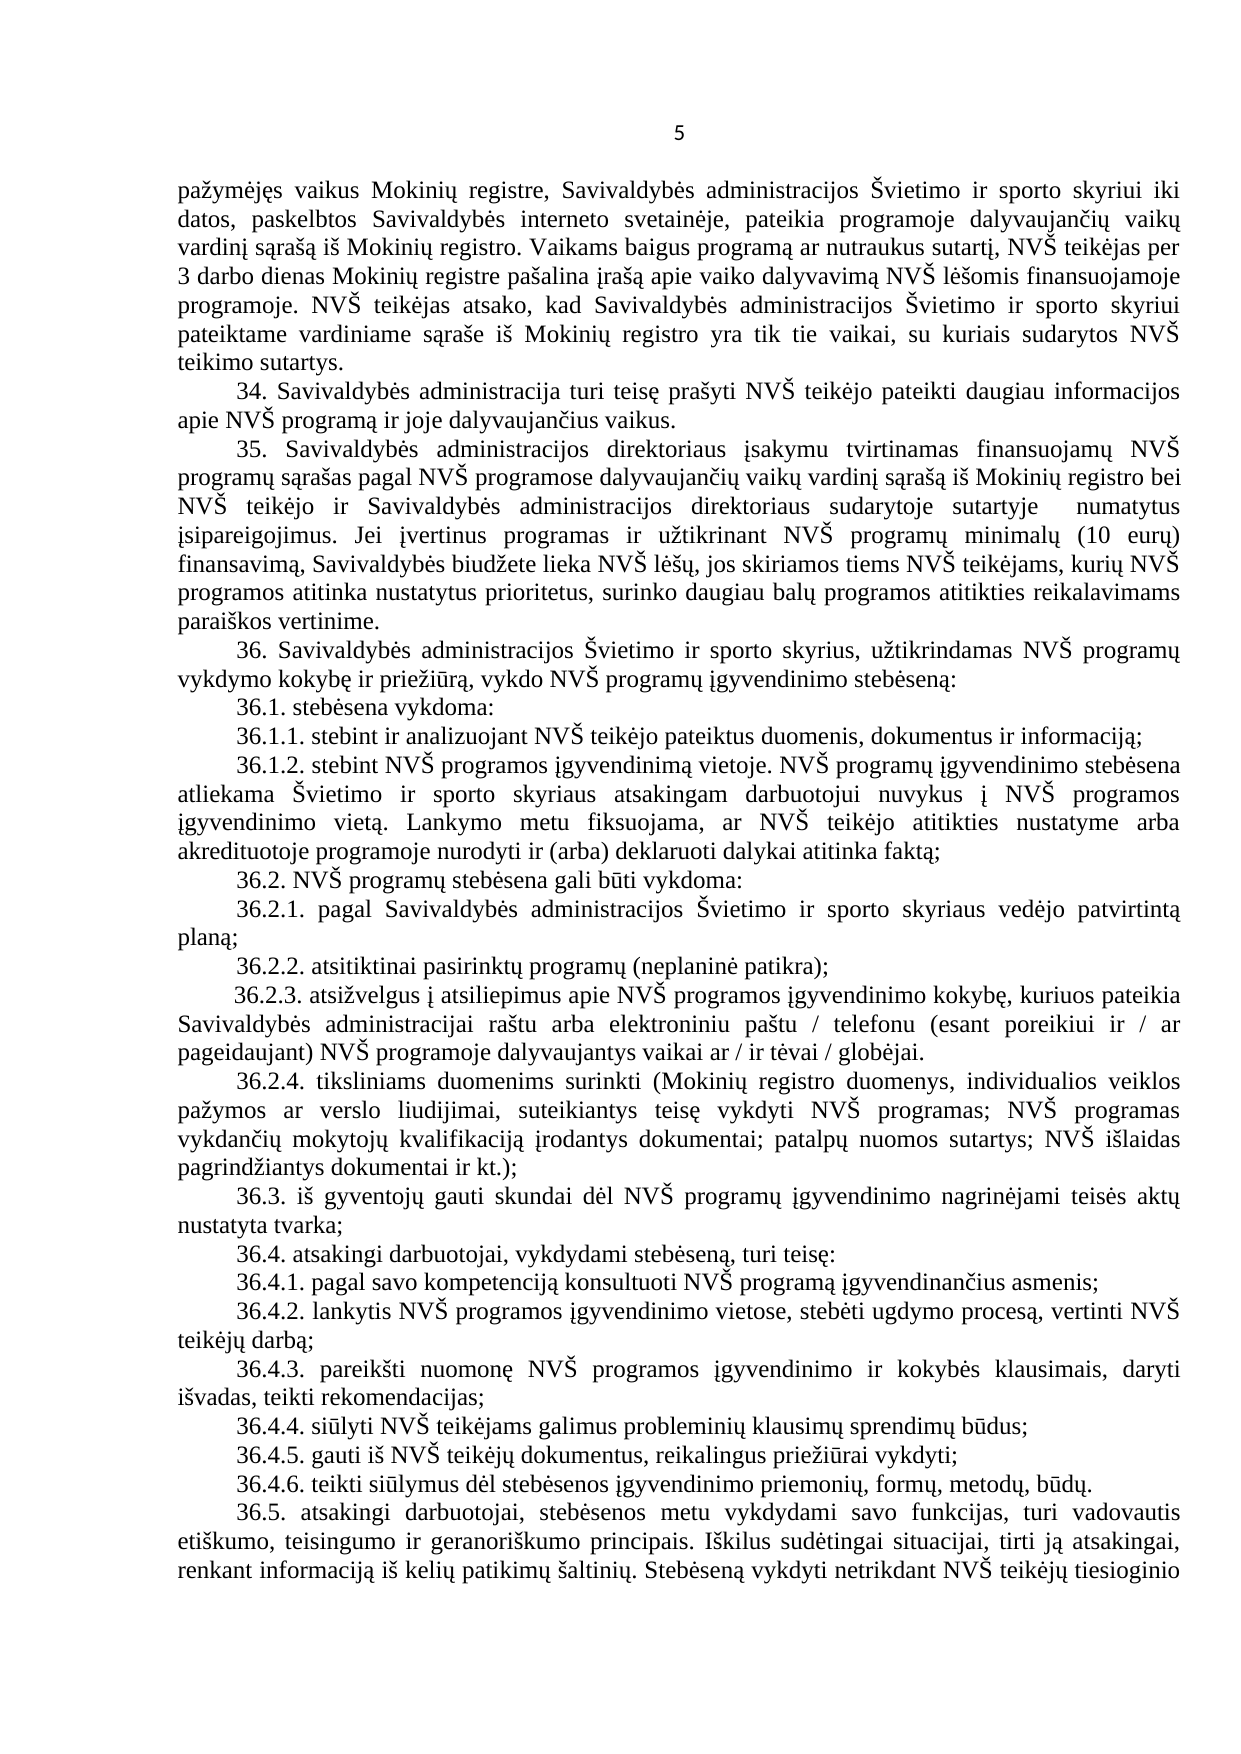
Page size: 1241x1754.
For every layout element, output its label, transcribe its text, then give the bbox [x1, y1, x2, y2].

text 36.5. atsakingi darbuotojai, stebėsenos metu vykdydami savo funkcijas, turi vadovautis etiškumo, teisingumo ir geranoriškumo principais. Iškilus sudėtingai situacijai, tirti ją atsakingai, renkant informaciją iš kelių patikimų šaltinių. Stebėseną vykdyti netrikdant NVŠ teikėjų tiesioginio [177, 1497, 1181, 1584]
text 36.2.1. pagal Savivaldybės administracijos Švietimo ir sporto skyriaus vedėjo patvirtintą planą; [177, 894, 1181, 951]
text 34. Savivaldybės administracija turi teisę prašyti NVŠ teikėjo pateikti daugiau informacijos apie NVŠ programą ir joje dalyvaujančius vaikus. [177, 376, 1181, 434]
text 36.2. NVŠ programų stebėsena gali būti vykdoma: [177, 865, 1181, 894]
text 36.3. iš gyventojų gauti skundai dėl NVŠ programų įgyvendinimo nagrinėjami teisės aktų nustatyta tvarka; [177, 1181, 1181, 1239]
text 36.1.1. stebint ir analizuojant NVŠ teikėjo pateiktus duomenis, dokumentus ir informaciją; [177, 721, 1181, 750]
text 36.4.5. gauti iš NVŠ teikėjų dokumentus, reikalingus priežiūrai vykdyti; [177, 1440, 1181, 1469]
text 36.1. stebėsena vykdoma: [177, 692, 1181, 721]
text 36.4.3. pareikšti nuomonę NVŠ programos įgyvendinimo ir kokybės klausimais, daryti išvadas, teikti rekomendacijas; [177, 1354, 1181, 1411]
text 36.1.2. stebint NVŠ programos įgyvendinimą vietoje. NVŠ programų įgyvendinimo stebėsena atliekama Švietimo ir sporto skyriaus atsakingam darbuotojui nuvykus į NVŠ programos įgyvendinimo vietą. Lankymo metu fiksuojama, ar NVŠ teikėjo atitikties nustatyme arba akredituotoje programoje nurodyti ir (arba) deklaruoti dalykai atitinka faktą; [177, 750, 1181, 865]
text 36.4. atsakingi darbuotojai, vykdydami stebėseną, turi teisę: [177, 1239, 1181, 1267]
text 36.2.3. atsižvelgus į atsiliepimus apie NVŠ programos įgyvendinimo kokybę, kuriuos pateikia Savivaldybės administracijai raštu arba elektroniniu paštu / telefonu (esant poreikiui ir / ar pageidaujant) NVŠ programoje dalyvaujantys vaikai ar / ir tėvai / globėjai. [177, 980, 1181, 1066]
text 36. Savivaldybės administracijos Švietimo ir sporto skyrius, užtikrindamas NVŠ programų vykdymo kokybę ir priežiūrą, vykdo NVŠ programų įgyvendinimo stebėseną: [177, 635, 1181, 692]
text 35. Savivaldybės administracijos direktoriaus įsakymu tvirtinamas finansuojamų NVŠ programų sąrašas pagal NVŠ programose dalyvaujančių vaikų vardinį sąrašą iš Mokinių registro bei NVŠ teikėjo ir Savivaldybės administracijos direktoriaus sudarytoje sutartyje numatytus įsipareigojimus. Jei įvertinus programas ir užtikrinant NVŠ programų minimalų (10 eurų) finansavimą, Savivaldybės biudžete lieka NVŠ lėšų, jos skiriamos tiems NVŠ teikėjams, kurių NVŠ programos atitinka nustatytus prioritetus, surinko daugiau balų programos atitikties reikalavimams paraiškos vertinime. [177, 434, 1181, 635]
text 36.4.2. lankytis NVŠ programos įgyvendinimo vietose, stebėti ugdymo procesą, vertinti NVŠ teikėjų darbą; [177, 1296, 1181, 1354]
text 36.2.2. atsitiktinai pasirinktų programų (neplaninė patikra); [177, 951, 1181, 980]
text pažymėjęs vaikus Mokinių registre, Savivaldybės administracijos Švietimo ir sporto skyriui iki datos, paskelbtos Savivaldybės interneto svetainėje, pateikia programoje dalyvaujančių vaikų vardinį sąrašą iš Mokinių registro. Vaikams baigus programą ar nutraukus sutartį, NVŠ teikėjas per 3 darbo dienas Mokinių registre pašalina įrašą apie vaiko dalyvavimą NVŠ lėšomis finansuojamoje programoje. NVŠ teikėjas atsako, kad Savivaldybės administracijos Švietimo ir sporto skyriui pateiktame vardiniame sąraše iš Mokinių registro yra tik tie vaikai, su kuriais sudarytos NVŠ teikimo sutartys. [177, 175, 1181, 376]
text 36.4.6. teikti siūlymus dėl stebėsenos įgyvendinimo priemonių, formų, metodų, būdų. [177, 1469, 1181, 1497]
text 36.2.4. tiksliniams duomenims surinkti (Mokinių registro duomenys, individualios veiklos pažymos ar verslo liudijimai, suteikiantys teisę vykdyti NVŠ programas; NVŠ programas vykdančių mokytojų kvalifikaciją įrodantys dokumentai; patalpų nuomos sutartys; NVŠ išlaidas pagrindžiantys dokumentai ir kt.); [177, 1066, 1181, 1181]
text 36.4.1. pagal savo kompetenciją konsultuoti NVŠ programą įgyvendinančius asmenis; [177, 1267, 1181, 1296]
text 36.4.4. siūlyti NVŠ teikėjams galimus probleminių klausimų sprendimų būdus; [177, 1411, 1181, 1440]
